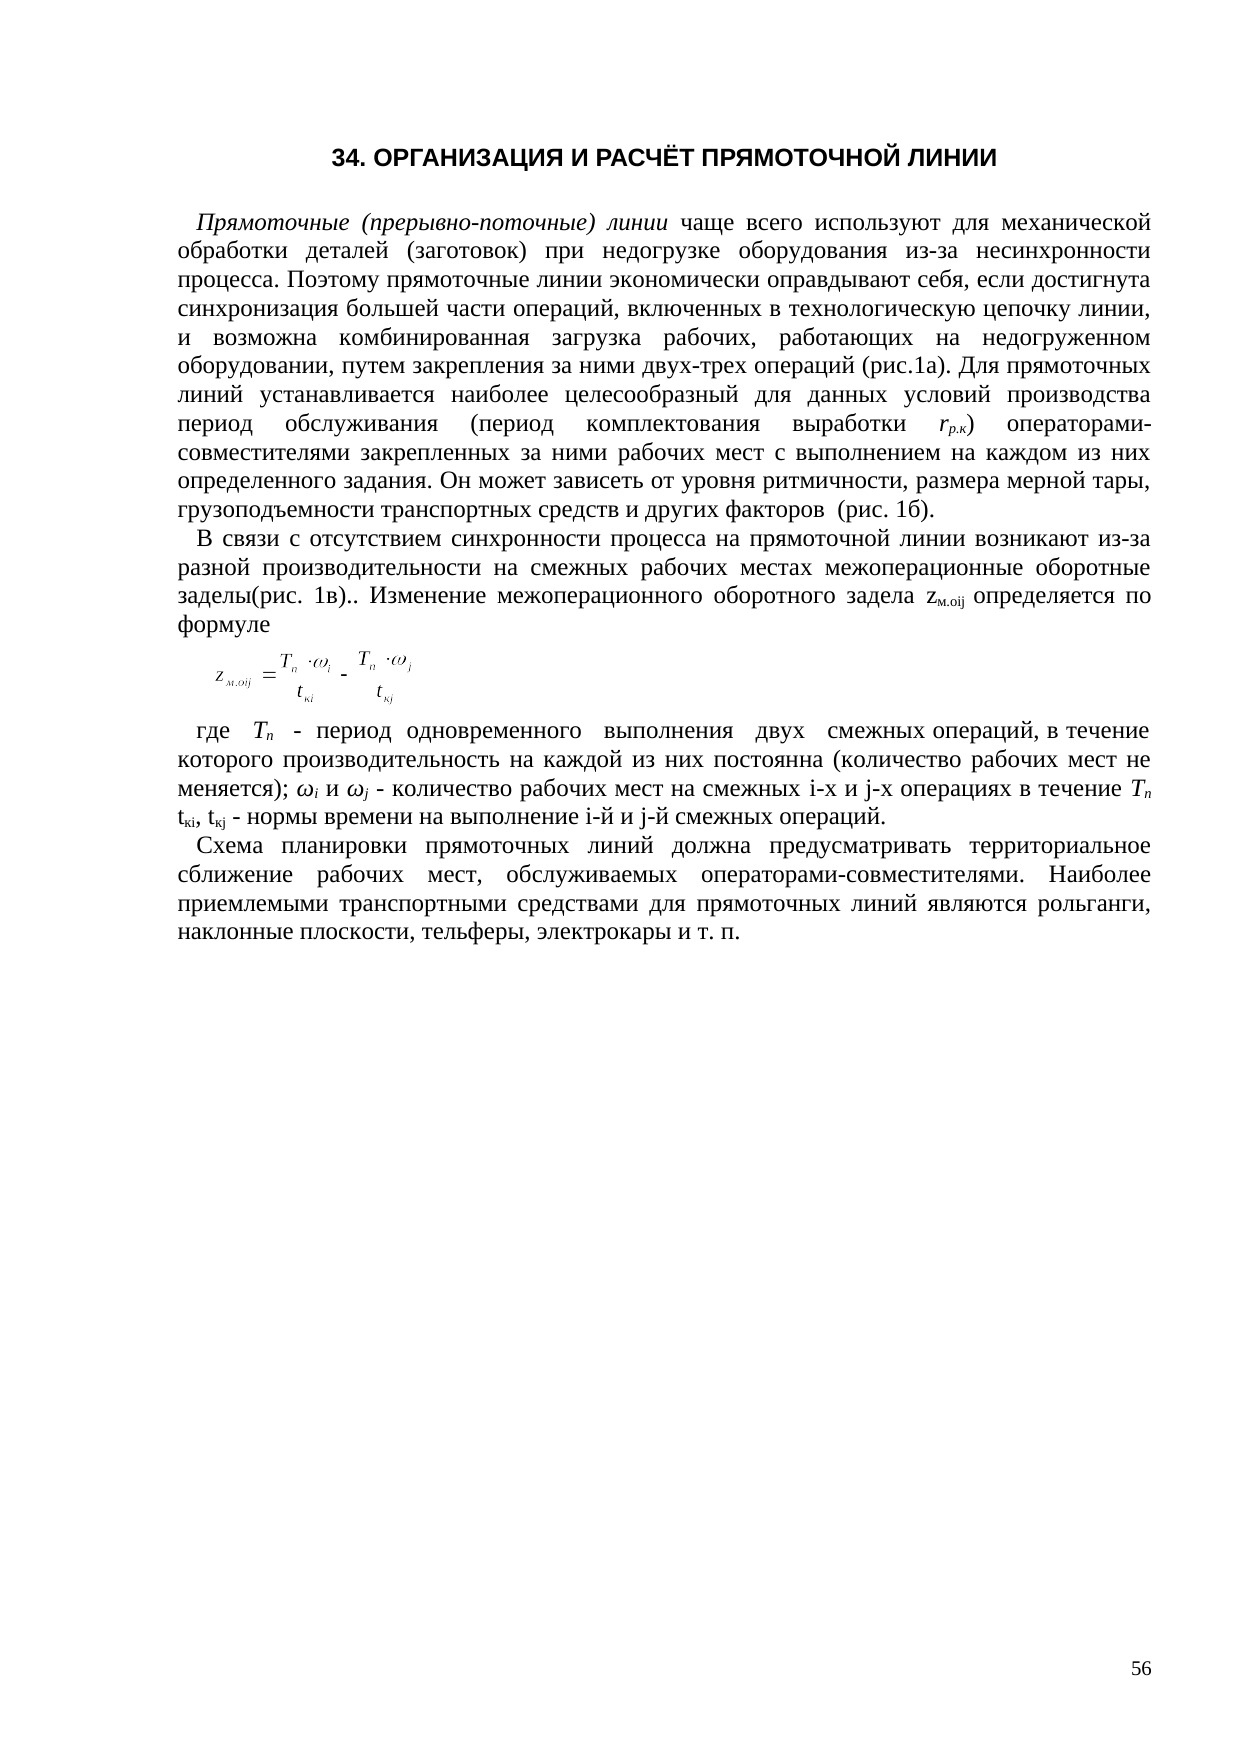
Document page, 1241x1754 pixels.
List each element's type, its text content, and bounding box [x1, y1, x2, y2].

text B связи с отсутствием синхронности процесса на прямоточной линии возникают из-за разной производительности на смежных рабочих местах межоперационные оборотные заделы(рис. 1в).. Изменение межоперационного оборотного задела zм.оij определяется по формуле [177, 523, 1152, 638]
subtitle 34. ОРГАНИЗАЦИЯ И РАСЧЁТ ПРЯМОТОЧНОЙ ЛИНИИ [177, 143, 1152, 172]
text где Tп - период одновременного выполнения двух смежных операций, в течение которого производительность на каждой из них постоянна (количество рабочих мест не меняется); ωi и ωj - количество рабочих мест на смежных i-х и j-x операциях в течение Tп tкi, tкj - нормы времени на выполнение i-й и j-й смежных операций. [177, 715, 1152, 830]
text Прямоточные (прерывно-поточные) линии чаще всего используют для механической обработки деталей (заготовок) при недогрузке оборудования из-за несинхронности процесса. Поэтому прямоточные линии экономически оправдывают себя, если достигнута синхронизация большей части операций, включенных в технологическую цепочку линии, и возможна комбинированная загрузка рабочих, работающих на недогруженном оборудовании, путем закрепления за ними двух-трех операций (рис.1а). Для прямоточных линий устанавливается наиболее целесообразный для данных условий производства период обслуживания (период комплектования выработки rр.к) операторами-совместителями закрепленных за ними рабочих мест с выполнением на каждом из них определенного задания. Он может зависеть от уровня ритмичности, размера мерной тары, грузоподъемности транспортных средств и других факторов (рис. 1б). [177, 207, 1152, 523]
text Схема планировки прямоточных линий должна предусматривать территориальное сближение рабочих мест, обслуживаемых операторами-совместителями. Наиболее приемлемыми транспортными средствами для прямоточных линий являются рольганги, наклонные плоскости, тельферы, электрокары и т. п. [177, 830, 1152, 945]
